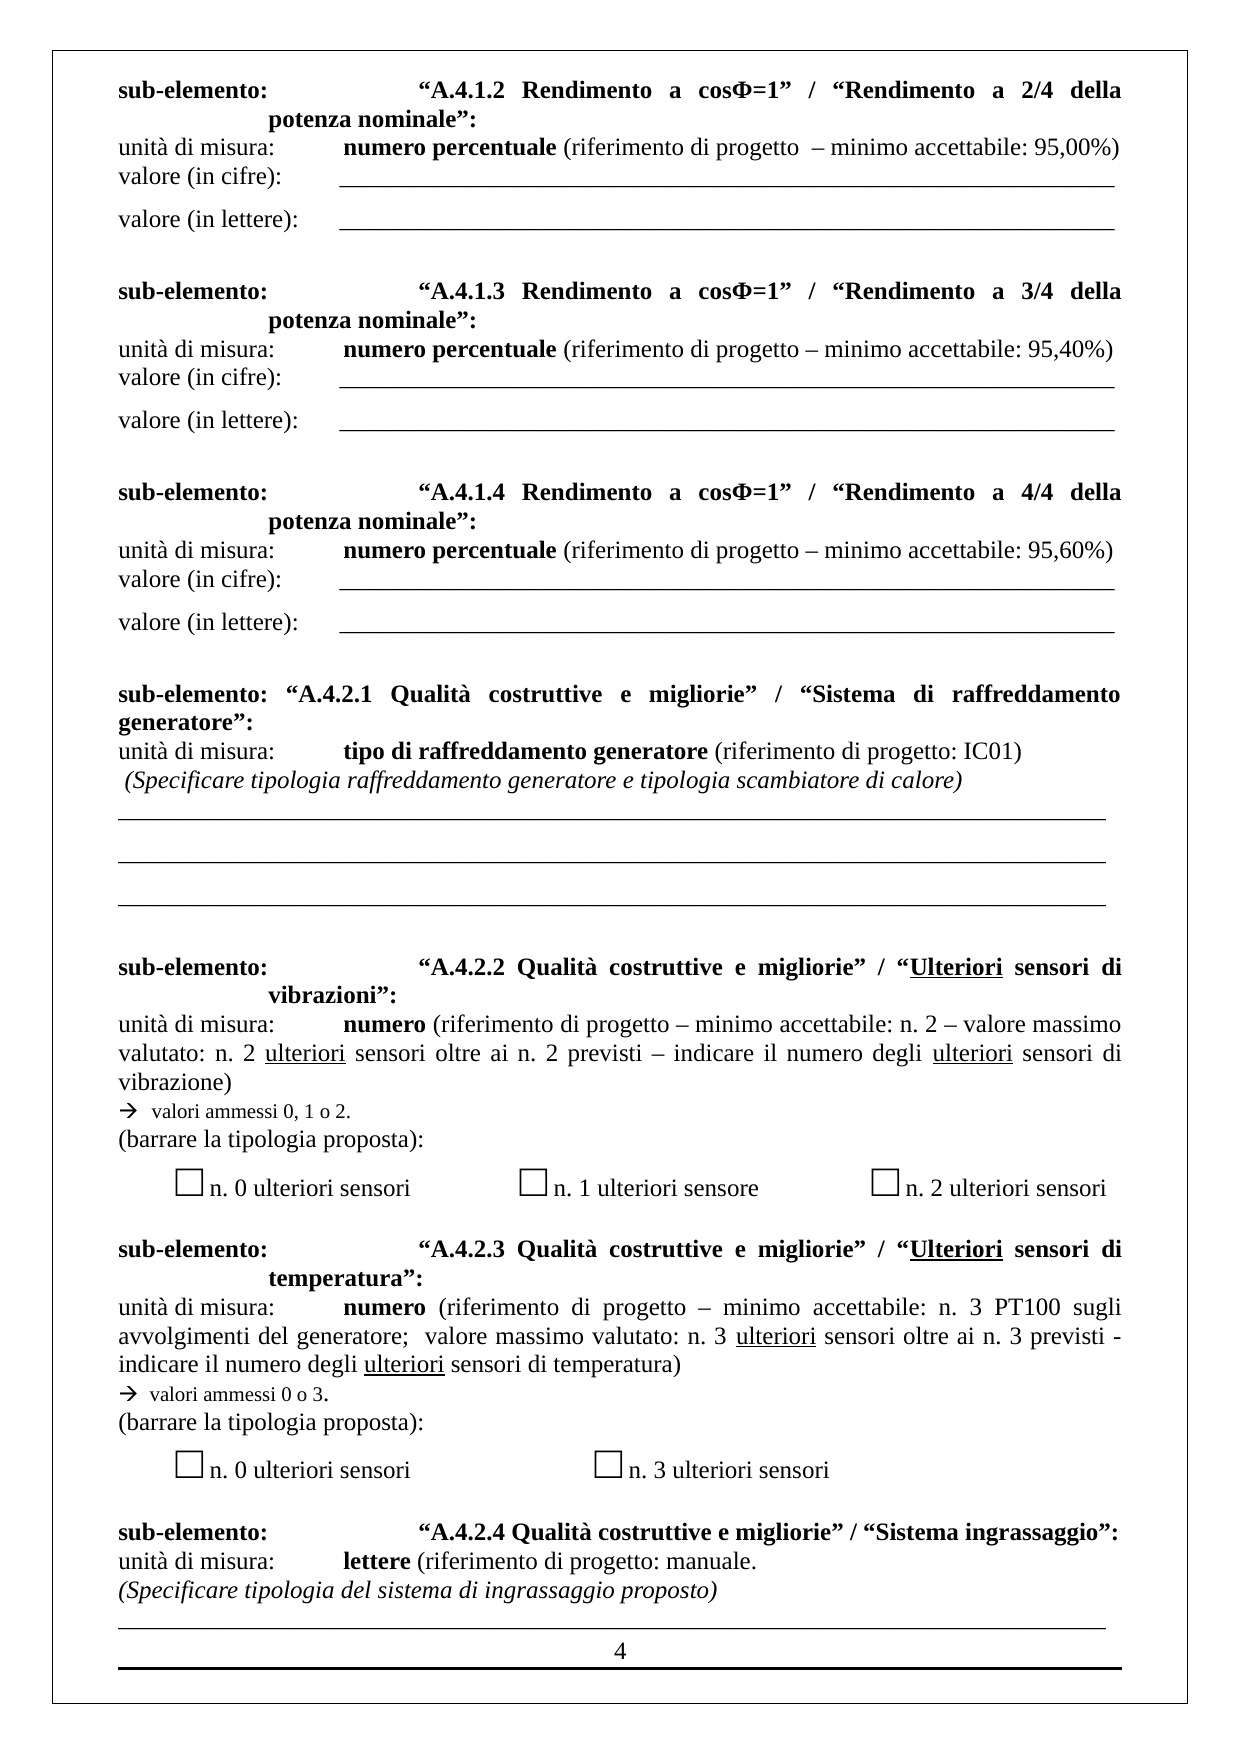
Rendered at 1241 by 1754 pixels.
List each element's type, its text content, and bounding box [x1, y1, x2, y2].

text valore (in lettere): ______________________________________________________________ [118, 607, 1122, 636]
text (Specificare tipologia del sistema di ingrassaggio proposto) [118, 1575, 1122, 1603]
text □ n. 0 ulteriori sensori □ n. 1 ulteriori sensore □ n. 2 ulteriori sensori [118, 1153, 1122, 1206]
text unità di misura: tipo di raffreddamento generatore (riferimento di progetto: IC01) [118, 736, 1122, 765]
text valore (in cifre): ______________________________________________________________ [118, 564, 1122, 592]
text _______________________________________________________________________________ [118, 1603, 1122, 1632]
text valore (in lettere): ______________________________________________________________ [118, 406, 1122, 434]
text (Specificare tipologia raffreddamento generatore e tipologia scambiatore di calore) [118, 765, 1122, 794]
text unità di misura: numero percentuale (riferimento di progetto – minimo accettabile: 95,00%) [118, 132, 1122, 161]
text sub-elemento: “A.4.2.4 Qualità costruttive e migliorie” / “Sistema ingrassaggio”: [118, 1517, 1122, 1546]
text □ n. 0 ulteriori sensori □ n. 3 ulteriori sensori [118, 1436, 1122, 1488]
text unità di misura: lettere (riferimento di progetto: manuale. [118, 1546, 1122, 1575]
text sub-elemento: “A.4.2.3 Qualità costruttive e migliorie” / “Ulteriori sensori di temperatura”: [118, 1234, 1122, 1292]
text unità di misura: numero (riferimento di progetto – minimo accettabile: n. 3 PT100 sugli avvolgimenti del generatore; valore massimo valutato: n. 3 ulteriori sensori oltre ai n. 3 previsti - indicare il numero degli ulteriori sensori di temperatura) [118, 1292, 1122, 1378]
text (barrare la tipologia proposta): [118, 1124, 1122, 1153]
text  valori ammessi 0, 1 o 2. [118, 1096, 1122, 1124]
text sub-elemento: “A.4.1.4 Rendimento a cosΦ=1” / “Rendimento a 4/4 della potenza nominale”: [118, 477, 1122, 535]
text sub-elemento: “A.4.1.2 Rendimento a cosΦ=1” / “Rendimento a 2/4 della potenza nominale”: [118, 75, 1122, 132]
text  valori ammessi 0 o 3. [118, 1378, 1122, 1407]
text sub-elemento: “A.4.1.3 Rendimento a cosΦ=1” / “Rendimento a 3/4 della potenza nominale”: [118, 276, 1122, 334]
text _______________________________________________________________________________ [118, 794, 1122, 822]
text _______________________________________________________________________________ [118, 837, 1122, 866]
text valore (in cifre): ______________________________________________________________ [118, 362, 1122, 391]
text unità di misura: numero percentuale (riferimento di progetto – minimo accettabile: 95,60%) [118, 535, 1122, 564]
text sub-elemento: “A.4.2.1 Qualità costruttive e migliorie” / “Sistema di raffreddamento generatore”: [118, 679, 1122, 736]
text unità di misura: numero (riferimento di progetto – minimo accettabile: n. 2 – valore massimo valutato: n. 2 ulteriori sensori oltre ai n. 2 previsti – indicare il numero degli ulteriori sensori di vibrazione) [118, 1009, 1122, 1096]
text sub-elemento: “A.4.2.2 Qualità costruttive e migliorie” / “Ulteriori sensori di vibrazioni”: [118, 952, 1122, 1009]
text _______________________________________________________________________________ [118, 880, 1122, 909]
text unità di misura: numero percentuale (riferimento di progetto – minimo accettabile: 95,40%) [118, 334, 1122, 362]
text valore (in lettere): ______________________________________________________________ [118, 204, 1122, 233]
text valore (in cifre): ______________________________________________________________ [118, 161, 1122, 190]
text (barrare la tipologia proposta): [118, 1407, 1122, 1436]
